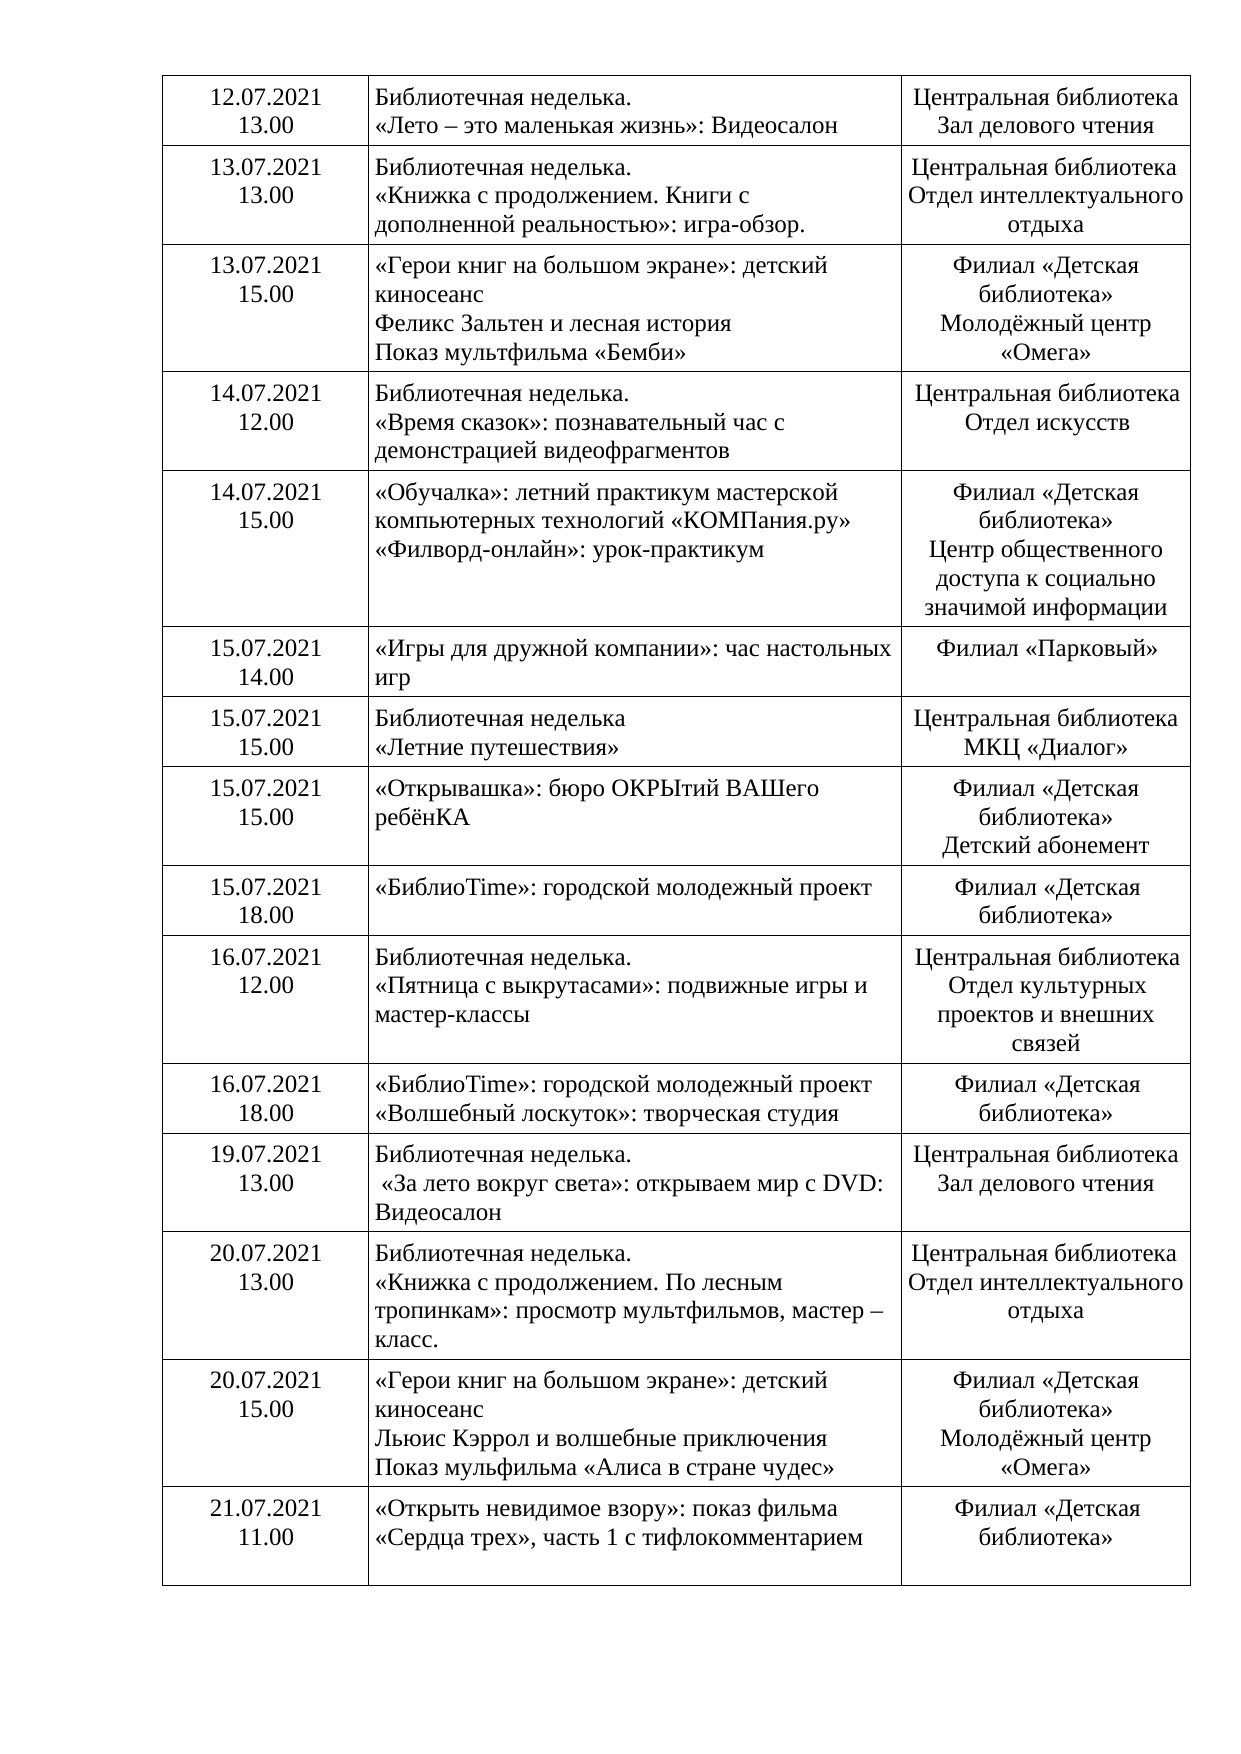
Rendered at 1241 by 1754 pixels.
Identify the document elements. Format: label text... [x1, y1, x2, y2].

table_cell 13.07.2021 15.00 [163, 245, 368, 371]
table_cell Центральная библиотека Отдел интеллектуального отдыха [902, 146, 1190, 244]
table_cell 15.07.2021 15.00 [163, 697, 368, 766]
table_cell Библиотечная неделька. «Книжка с продолжением. Книги с дополненной реальностью»: игра-обзор. [369, 146, 901, 244]
table_cell «Обучалка»: летний практикум мастерской компьютерных технологий «КОМПания.ру» «Филворд-онлайн»: урок-практикум [369, 471, 901, 626]
table_cell 20.07.2021 13.00 [163, 1232, 368, 1359]
table_cell Филиал «Детская библиотека» Детский абонемент [902, 767, 1190, 865]
table_cell «Открывашка»: бюро ОКРЫтий ВАШего ребёнКА [369, 767, 901, 865]
table_cell «БиблиоTime»: городской молодежный проект [369, 866, 901, 935]
table_cell Филиал «Детская библиотека» Молодёжный центр «Омега» [902, 1360, 1190, 1486]
table_cell 14.07.2021 12.00 [163, 372, 368, 470]
table_cell 14.07.2021 15.00 [163, 471, 368, 626]
table_cell Филиал «Детская библиотека» Центр общественного доступа к социально значимой информации [902, 471, 1190, 626]
table_cell Библиотечная неделька. «За лето вокруг света»: открываем мир с DVD: Видеосалон [369, 1134, 901, 1231]
table_cell 12.07.2021 13.00 [163, 76, 368, 145]
table_cell 15.07.2021 14.00 [163, 627, 368, 696]
table_cell 20.07.2021 15.00 [163, 1360, 368, 1486]
table_cell Библиотечная неделька. «Пятница с выкрутасами»: подвижные игры и мастер-классы [369, 936, 901, 1062]
table_cell 15.07.2021 15.00 [163, 767, 368, 865]
table_cell Центральная библиотека Зал делового чтения [902, 1134, 1190, 1231]
table_cell 19.07.2021 13.00 [163, 1134, 368, 1231]
table_cell «БиблиоTime»: городской молодежный проект «Волшебный лоскуток»: творческая студия [369, 1064, 901, 1132]
table_cell Библиотечная неделька. «Лето – это маленькая жизнь»: Видеосалон [369, 76, 901, 145]
table_cell 21.07.2021 11.00 [163, 1487, 368, 1585]
table_cell Центральная библиотека Отдел культурных проектов и внешних связей [902, 936, 1190, 1062]
table_cell Библиотечная неделька. «Книжка с продолжением. По лесным тропинкам»: просмотр мультфильмов, мастер – класс. [369, 1232, 901, 1359]
table_cell «Открыть невидимое взору»: показ фильма «Сердца трех», часть 1 с тифлокомментарием [369, 1487, 901, 1585]
table_cell Филиал «Парковый» [902, 627, 1190, 696]
table_cell Центральная библиотека Отдел интеллектуального отдыха [902, 1232, 1190, 1359]
table_cell «Герои книг на большом экране»: детский киносеанс Льюис Кэррол и волшебные приключения Показ мульфильма «Алиса в стране чудес» [369, 1360, 901, 1486]
table_cell Филиал «Детская библиотека» Молодёжный центр «Омега» [902, 245, 1190, 371]
table_cell «Герои книг на большом экране»: детский киносеанс Феликс Зальтен и лесная история Показ мультфильма «Бемби» [369, 245, 901, 371]
table_cell 15.07.2021 18.00 [163, 866, 368, 935]
table_cell Библиотечная неделька. «Время сказок»: познавательный час с демонстрацией видеофрагментов [369, 372, 901, 470]
table_cell Филиал «Детская библиотека» [902, 1487, 1190, 1585]
table_cell 13.07.2021 13.00 [163, 146, 368, 244]
table_cell Библиотечная неделька «Летние путешествия» [369, 697, 901, 766]
table_cell Филиал «Детская библиотека» [902, 1064, 1190, 1132]
table_cell 16.07.2021 12.00 [163, 936, 368, 1062]
table_cell Центральная библиотека МКЦ «Диалог» [902, 697, 1190, 766]
table_cell Филиал «Детская библиотека» [902, 866, 1190, 935]
table_cell Центральная библиотека Отдел искусств [902, 372, 1190, 470]
table_cell 16.07.2021 18.00 [163, 1064, 368, 1132]
table_cell «Игры для дружной компании»: час настольных игр [369, 627, 901, 696]
table_cell Центральная библиотека Зал делового чтения [902, 76, 1190, 145]
